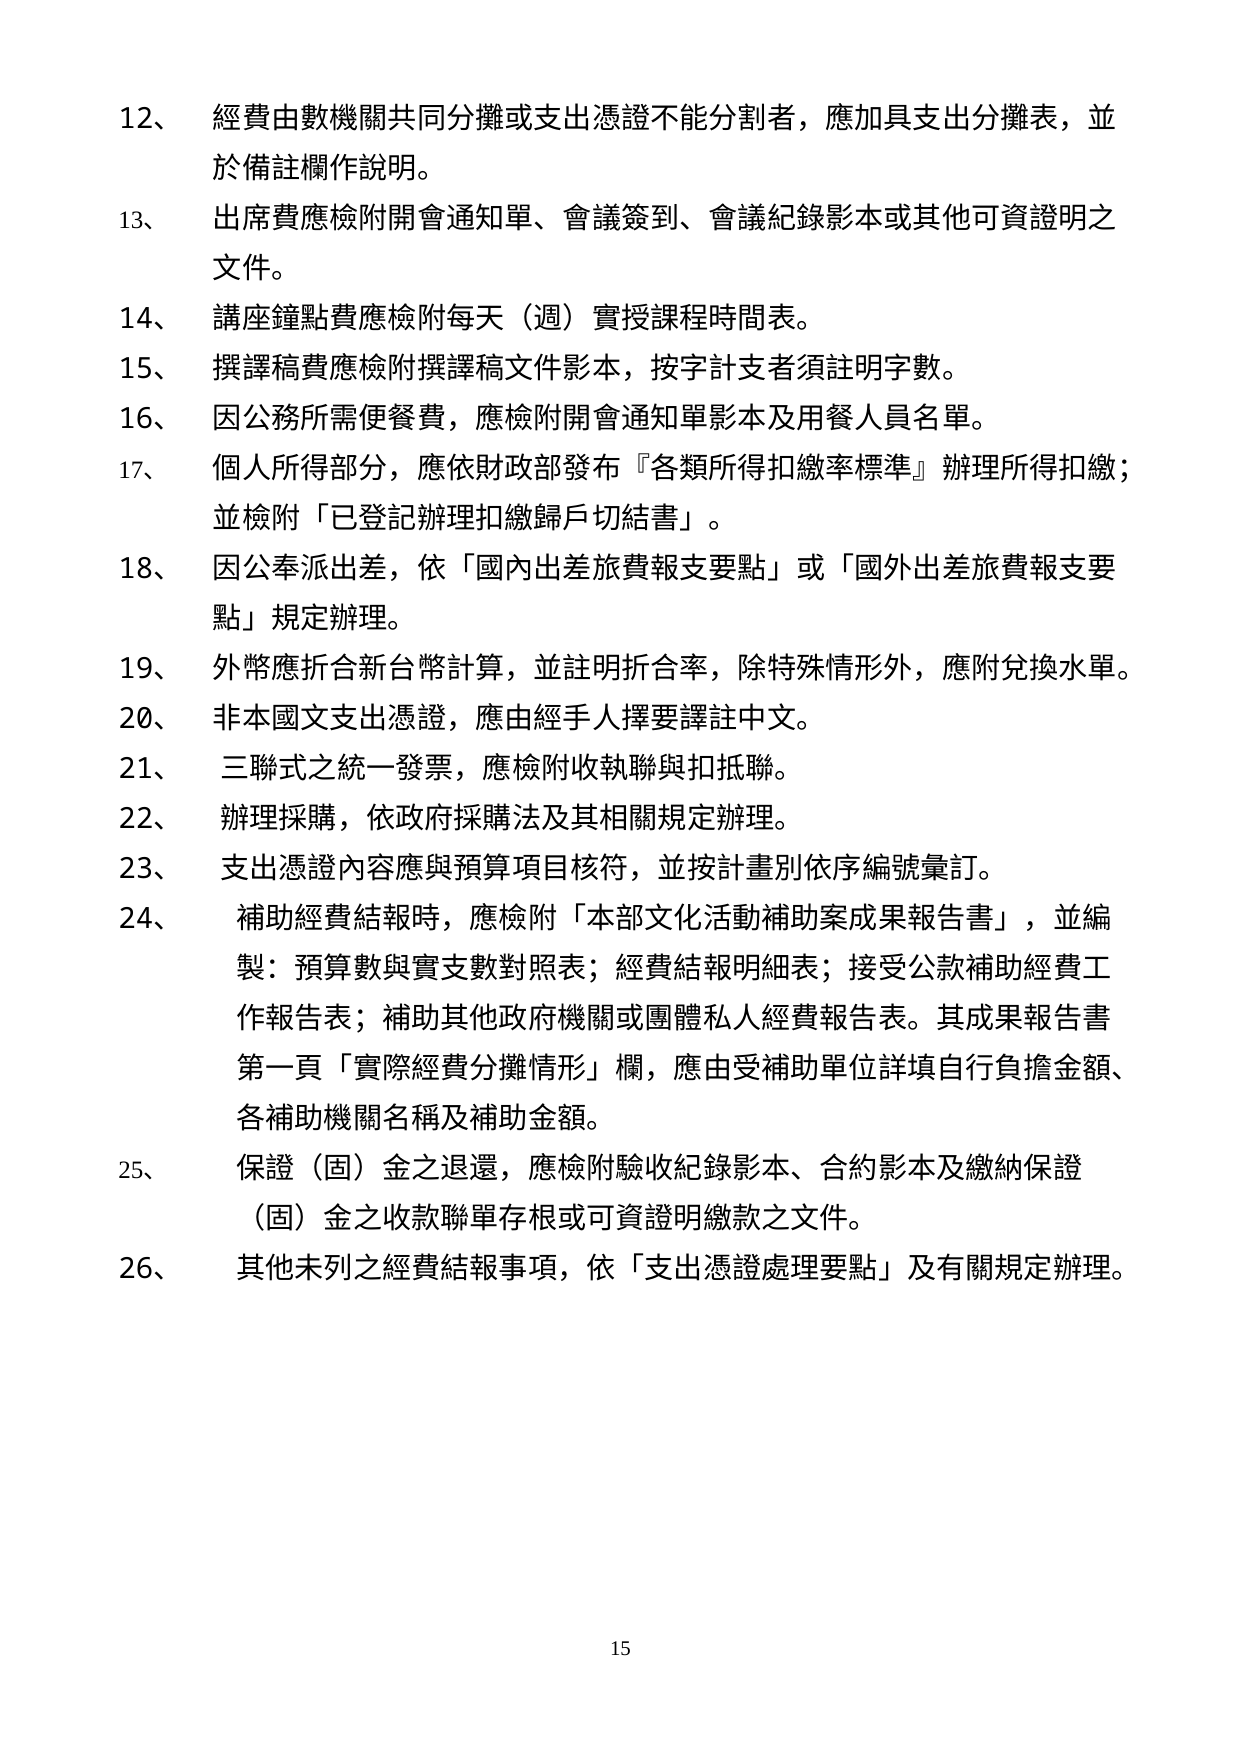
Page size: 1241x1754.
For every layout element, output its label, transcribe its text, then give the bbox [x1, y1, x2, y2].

list 支出憑證內容應與預算項目核符，並按計畫別依序編號彙訂。 [118, 839, 1122, 889]
list 出席費應檢附開會通知單、會議簽到、會議紀錄影本或其他可資證明之文件。 [118, 189, 1122, 289]
list 因公務所需便餐費，應檢附開會通知單影本及用餐人員名單。 [118, 389, 1122, 439]
list 其他未列之經費結報事項，依「支出憑證處理要點」及有關規定辦理。 [118, 1239, 1122, 1289]
list 因公奉派出差，依「國內出差旅費報支要點」或「國外出差旅費報支要點」規定辦理。 [118, 539, 1122, 639]
list 保證（固）金之退還，應檢附驗收紀錄影本、合約影本及繳納保證（固）金之收款聯單存根或可資證明繳款之文件。 [118, 1139, 1122, 1239]
list 撰譯稿費應檢附撰譯稿文件影本，按字計支者須註明字數。 [118, 339, 1122, 389]
list 經費由數機關共同分攤或支出憑證不能分割者，應加具支出分攤表，並於備註欄作說明。 [118, 89, 1122, 189]
list 外幣應折合新台幣計算，並註明折合率，除特殊情形外，應附兌換水單。 [118, 639, 1122, 689]
list 三聯式之統一發票，應檢附收執聯與扣抵聯。 [118, 739, 1122, 789]
list 補助經費結報時，應檢附「本部文化活動補助案成果報告書」，並編製：預算數與實支數對照表；經費結報明細表；接受公款補助經費工作報告表；補助其他政府機關或團體私人經費報告表。其成果報告書第一頁「實際經費分攤情形」欄，應由受補助單位詳填自行負擔金額、各補助機關名稱及補助金額。 [118, 889, 1122, 1139]
list 辦理採購，依政府採購法及其相關規定辦理。 [118, 789, 1122, 839]
list 講座鐘點費應檢附每天（週）實授課程時間表。 [118, 289, 1122, 339]
list 個人所得部分，應依財政部發布『各類所得扣繳率標準』辦理所得扣繳；並檢附「已登記辦理扣繳歸戶切結書」。 [118, 439, 1122, 539]
list 非本國文支出憑證，應由經手人擇要譯註中文。 [118, 689, 1122, 739]
